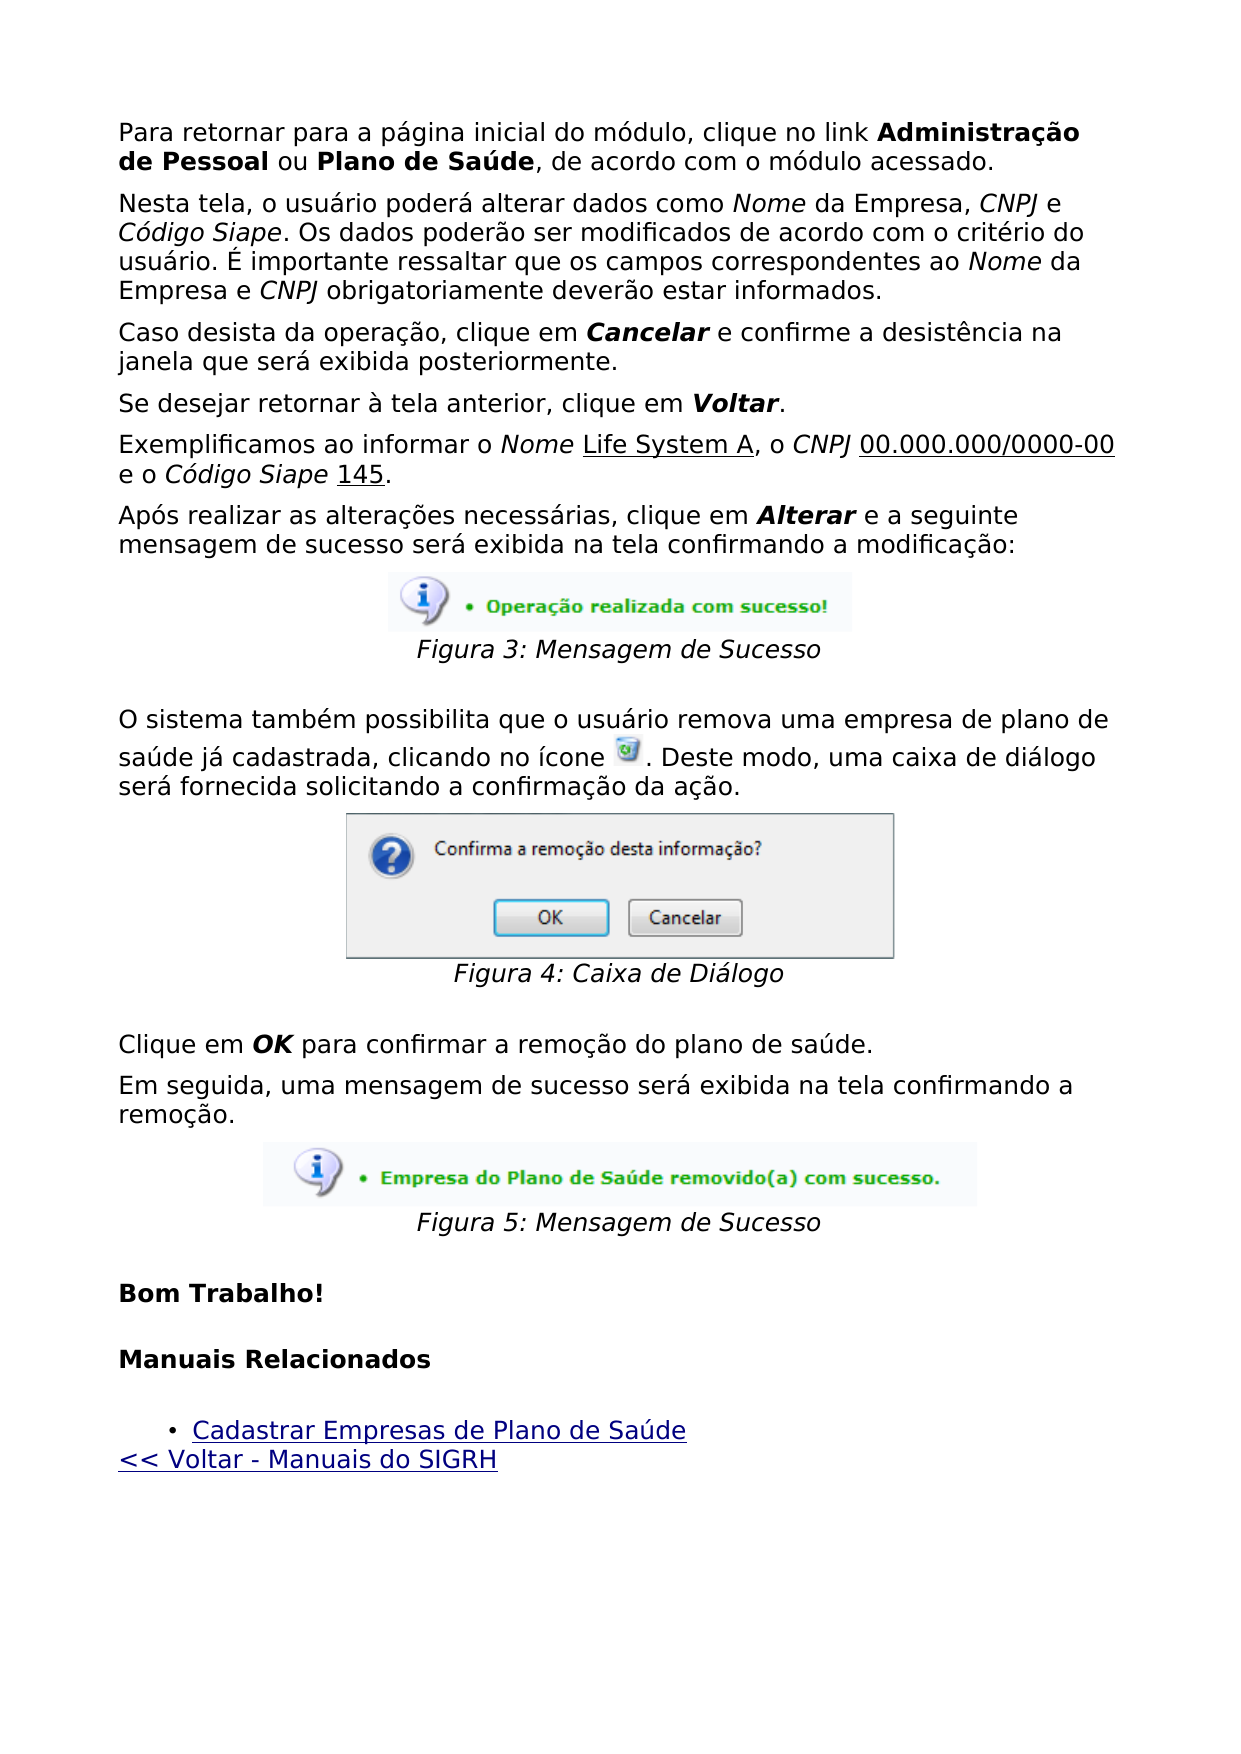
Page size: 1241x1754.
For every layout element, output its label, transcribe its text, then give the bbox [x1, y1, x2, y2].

text Caso desista da operação, clique em Cancelar e confirme a desistência na janela que será exibida posteriormente. [118, 318, 1122, 376]
text Se desejar retornar à tela anterior, clique em Voltar. [118, 389, 1122, 418]
picture [346, 813, 895, 959]
picture [263, 1142, 978, 1208]
subtitle Manuais Relacionados [118, 1345, 1122, 1374]
text Figura 3: Mensagem de Sucesso [388, 635, 852, 664]
picture [388, 572, 853, 635]
text O sistema também possibilita que o usuário remova uma empresa de plano de saúde já cadastrada, clicando no ícone . Deste modo, uma caixa de diálogo será fornecida solicitando a confirmação da ação. [118, 706, 1122, 801]
text Clique em OK para confirmar a remoção do plano de saúde. [118, 1030, 1122, 1059]
text Figura 5: Mensagem de Sucesso [263, 1208, 977, 1237]
text Após realizar as alterações necessárias, clique em Alterar e a seguinte mensagem de sucesso será exibida na tela confirmando a modificação: [118, 501, 1122, 560]
text Nesta tela, o usuário poderá alterar dados como Nome da Empresa, CNPJ e Código Siape. Os dados poderão ser modificados de acordo com o critério do usuário. É importante ressaltar que os campos correspondentes ao Nome da Empresa e CNPJ obrigatoriamente deverão estar informados. [118, 189, 1122, 306]
text Figura 4: Caixa de Diálogo [346, 959, 894, 988]
picture [613, 734, 645, 766]
text << Voltar - Manuais do SIGRH [118, 1446, 1122, 1475]
text Exemplificamos ao informar o Nome Life System A, o CNPJ 00.000.000/0000-00 e o Código Siape 145. [118, 431, 1122, 489]
text Para retornar para a página inicial do módulo, clique no link Administração de Pessoal ou Plano de Saúde, de acordo com o módulo acessado. [118, 118, 1122, 176]
text Em seguida, uma mensagem de sucesso será exibida na tela confirmando a remoção. [118, 1071, 1122, 1130]
list Cadastrar Empresas de Plano de Saúde [177, 1417, 1122, 1446]
text Bom Trabalho! [118, 1279, 1122, 1308]
